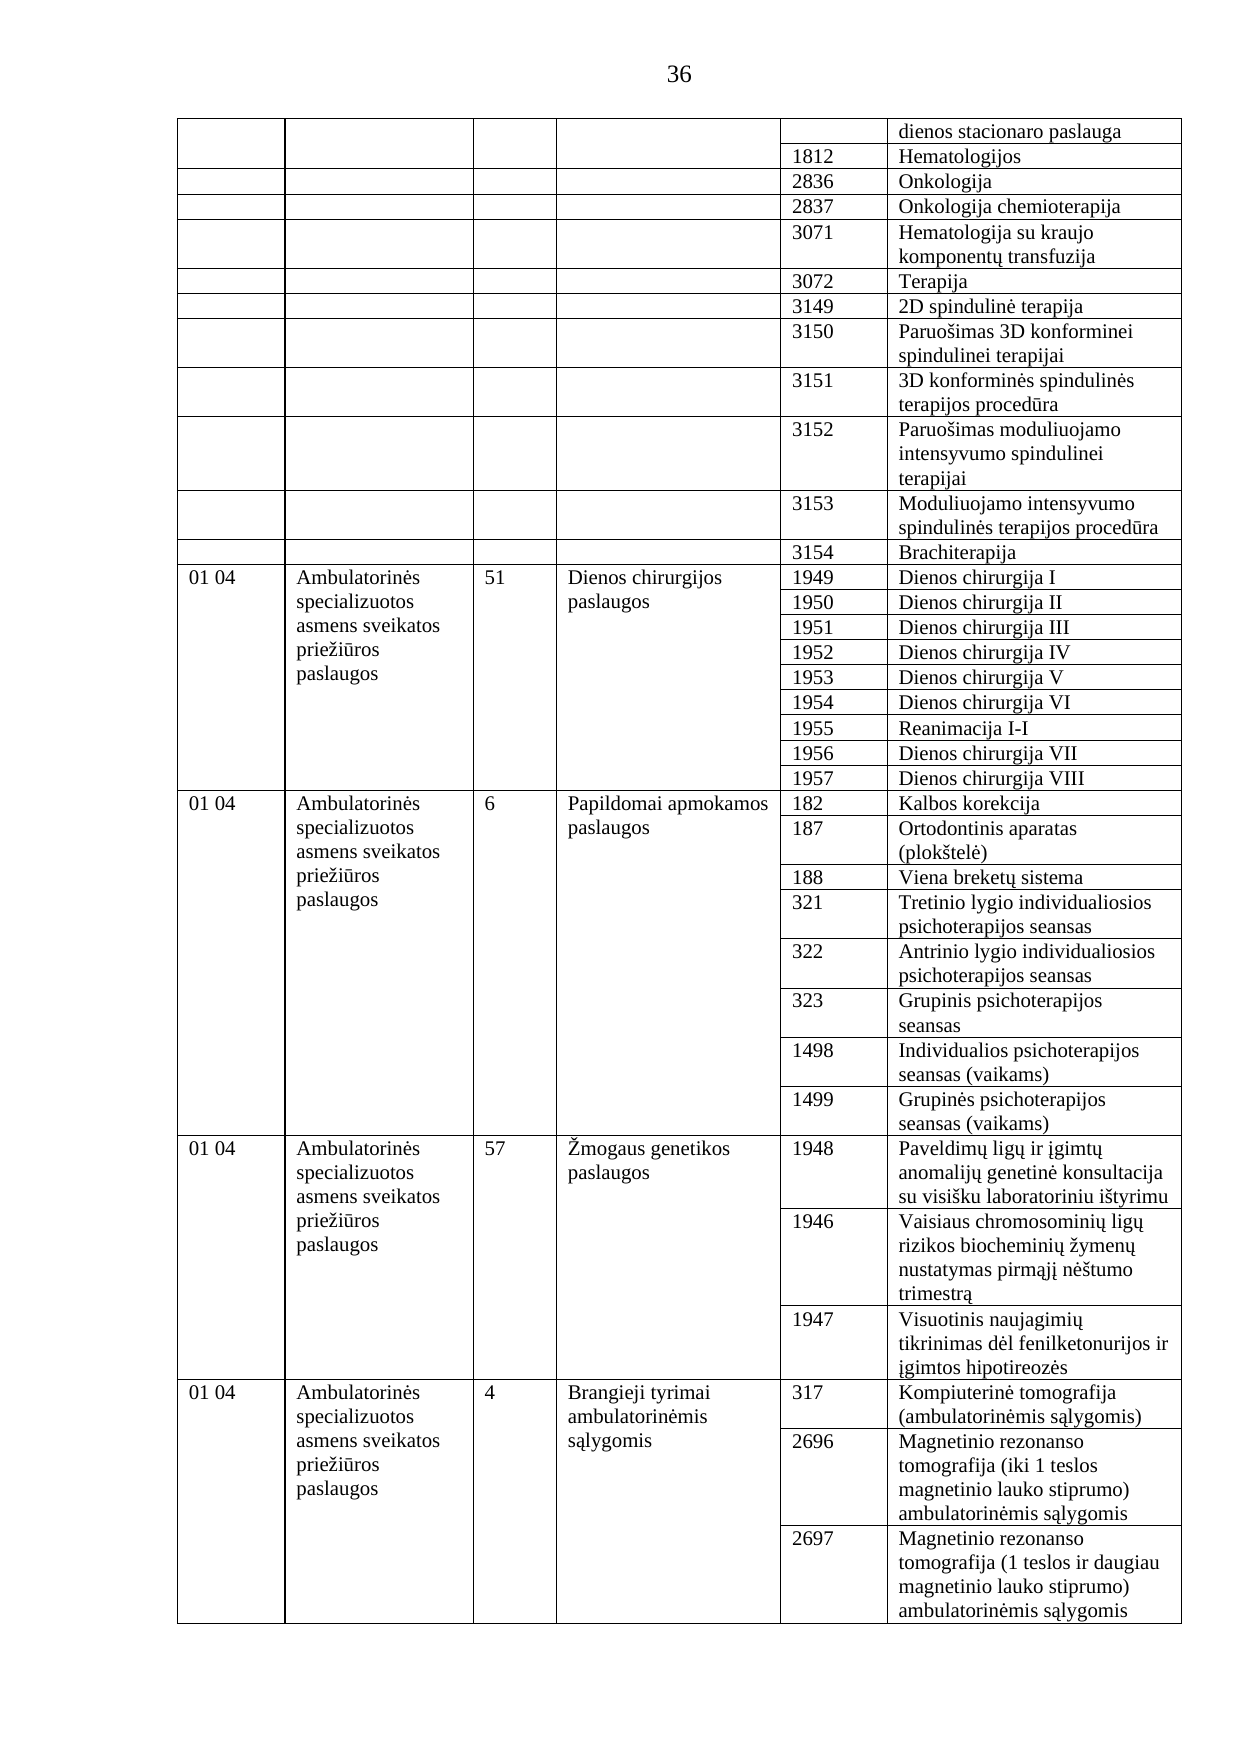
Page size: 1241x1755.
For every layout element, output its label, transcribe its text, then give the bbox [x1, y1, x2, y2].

table_cell [286, 540, 473, 564]
table_cell 1498 [781, 1038, 887, 1086]
table_cell [286, 368, 473, 416]
table_cell 1499 [781, 1087, 887, 1135]
table_cell 01 04 [178, 1380, 284, 1622]
table_cell Moduliuojamo intensyvumo spindulinės terapijos procedūra [888, 491, 1181, 539]
table_cell [286, 417, 473, 489]
table_cell [557, 195, 780, 218]
table_cell 1955 [781, 715, 887, 739]
table_cell Grupinis psichoterapijos seansas [888, 989, 1181, 1037]
table_cell [557, 169, 780, 193]
table_cell 1950 [781, 590, 887, 614]
table_cell 1956 [781, 741, 887, 764]
table_cell Ambulatorinės specializuotos asmens sveikatos priežiūros paslaugos [286, 565, 473, 790]
table_cell 6 [474, 791, 556, 1135]
table_cell Magnetinio rezonanso tomografija (1 teslos ir daugiau magnetinio lauko stiprumo) ambulatorinėmis sąlygomis [888, 1526, 1181, 1622]
table_cell Viena breketų sistema [888, 865, 1181, 889]
table_cell 3071 [781, 220, 887, 268]
table_cell Kalbos korekcija [888, 791, 1181, 815]
table_cell Paruošimas moduliuojamo intensyvumo spindulinei terapijai [888, 417, 1181, 489]
table_cell Papildomai apmokamos paslaugos [557, 791, 780, 1135]
table_cell [178, 269, 284, 293]
table_cell [286, 169, 473, 193]
table_cell 1957 [781, 766, 887, 790]
table_cell [178, 491, 284, 539]
table_cell Dienos chirurgija V [888, 665, 1181, 689]
table_cell [178, 540, 284, 564]
table_cell Dienos chirurgija IV [888, 640, 1181, 664]
table_cell [286, 119, 473, 168]
table_cell [178, 220, 284, 268]
table_cell 4 [474, 1380, 556, 1622]
table_cell 1949 [781, 565, 887, 589]
table_cell 188 [781, 865, 887, 889]
table_cell [474, 294, 556, 318]
table_cell [178, 294, 284, 318]
table_cell [557, 220, 780, 268]
table_cell Dienos chirurgija VIII [888, 766, 1181, 790]
table_cell 3D konforminės spindulinės terapijos procedūra [888, 368, 1181, 416]
table_cell 323 [781, 989, 887, 1037]
table_cell 51 [474, 565, 556, 790]
table_cell [557, 119, 780, 168]
table_cell 321 [781, 890, 887, 938]
table_cell [557, 491, 780, 539]
table_cell Dienos chirurgija II [888, 590, 1181, 614]
table_cell [178, 169, 284, 193]
table_cell Dienos chirurgija I [888, 565, 1181, 589]
table_cell [557, 417, 780, 489]
table_cell 187 [781, 816, 887, 864]
table_cell 3150 [781, 319, 887, 367]
table_cell 2D spindulinė terapija [888, 294, 1181, 318]
table_cell [474, 319, 556, 367]
table_cell Dienos chirurgija VII [888, 741, 1181, 764]
table_cell 1953 [781, 665, 887, 689]
table_cell 3153 [781, 491, 887, 539]
table_cell Magnetinio rezonanso tomografija (iki 1 teslos magnetinio lauko stiprumo) ambulatorinėmis sąlygomis [888, 1429, 1181, 1525]
table_cell Onkologija chemioterapija [888, 195, 1181, 218]
table_cell 2836 [781, 169, 887, 193]
table_cell Tretinio lygio individualiosios psichoterapijos seansas [888, 890, 1181, 938]
table_cell [286, 220, 473, 268]
table_cell 322 [781, 939, 887, 987]
table_cell Individualios psichoterapijos seansas (vaikams) [888, 1038, 1181, 1086]
table_cell Visuotinis naujagimių tikrinimas dėl fenilketonurijos ir įgimtos hipotireozės [888, 1306, 1181, 1379]
table_cell 1947 [781, 1306, 887, 1379]
table_cell [286, 195, 473, 218]
table_cell [474, 119, 556, 168]
table_cell [474, 417, 556, 489]
table_cell [178, 368, 284, 416]
table_cell 1952 [781, 640, 887, 664]
table_cell Brachiterapija [888, 540, 1181, 564]
table_cell Ambulatorinės specializuotos asmens sveikatos priežiūros paslaugos [286, 791, 473, 1135]
table_cell [557, 294, 780, 318]
table_cell Paveldimų ligų ir įgimtų anomalijų genetinė konsultacija su visišku laboratoriniu ištyrimu [888, 1136, 1181, 1208]
table_cell Dienos chirurgijos paslaugos [557, 565, 780, 790]
table_cell Dienos chirurgija III [888, 615, 1181, 639]
table_cell 3154 [781, 540, 887, 564]
table_cell [178, 195, 284, 218]
table_cell [178, 417, 284, 489]
table_cell [474, 220, 556, 268]
table_cell Dienos chirurgija VI [888, 690, 1181, 714]
table_cell 01 04 [178, 565, 284, 790]
table_cell 3151 [781, 368, 887, 416]
table_cell 1812 [781, 144, 887, 168]
table_cell [286, 319, 473, 367]
table_cell Grupinės psichoterapijos seansas (vaikams) [888, 1087, 1181, 1135]
table_cell [474, 195, 556, 218]
table_cell [286, 294, 473, 318]
table_cell [474, 491, 556, 539]
table_cell [557, 540, 780, 564]
table_cell [286, 491, 473, 539]
table_cell 2697 [781, 1526, 887, 1622]
table_cell Ambulatorinės specializuotos asmens sveikatos priežiūros paslaugos [286, 1136, 473, 1379]
table_cell 01 04 [178, 1136, 284, 1379]
table_cell Kompiuterinė tomografija (ambulatorinėmis sąlygomis) [888, 1380, 1181, 1428]
table_cell Žmogaus genetikos paslaugos [557, 1136, 780, 1379]
table_cell Vaisiaus chromosominių ligų rizikos biocheminių žymenų nustatymas pirmąjį nėštumo trimestrą [888, 1209, 1181, 1305]
table_cell 1951 [781, 615, 887, 639]
table_cell [474, 368, 556, 416]
table_cell [178, 319, 284, 367]
table_cell Hematologijos [888, 144, 1181, 168]
table_cell 2696 [781, 1429, 887, 1525]
table_cell [557, 368, 780, 416]
table_cell Ortodontinis aparatas (plokštelė) [888, 816, 1181, 864]
table_cell [781, 119, 887, 143]
table_cell Brangieji tyrimai ambulatorinėmis sąlygomis [557, 1380, 780, 1622]
table_cell 3072 [781, 269, 887, 293]
table_cell Hematologija su kraujo komponentų transfuzija [888, 220, 1181, 268]
table_cell Reanimacija I-I [888, 715, 1181, 739]
table_cell 3149 [781, 294, 887, 318]
table_cell [474, 540, 556, 564]
table_cell [286, 269, 473, 293]
table_cell 317 [781, 1380, 887, 1428]
table_cell [474, 169, 556, 193]
table_cell 1954 [781, 690, 887, 714]
table_cell Ambulatorinės specializuotos asmens sveikatos priežiūros paslaugos [286, 1380, 473, 1622]
table_cell 182 [781, 791, 887, 815]
table_cell [178, 119, 284, 168]
table_cell [474, 269, 556, 293]
table_cell 01 04 [178, 791, 284, 1135]
table_cell [557, 319, 780, 367]
table_cell 57 [474, 1136, 556, 1379]
table_cell 3152 [781, 417, 887, 489]
table_cell dienos stacionaro paslauga [888, 119, 1181, 143]
table_cell Onkologija [888, 169, 1181, 193]
table_cell 1946 [781, 1209, 887, 1305]
table_cell 1948 [781, 1136, 887, 1208]
table_cell Antrinio lygio individualiosios psichoterapijos seansas [888, 939, 1181, 987]
table_cell Terapija [888, 269, 1181, 293]
table_cell [557, 269, 780, 293]
table_cell Paruošimas 3D konforminei spindulinei terapijai [888, 319, 1181, 367]
table_cell 2837 [781, 195, 887, 218]
